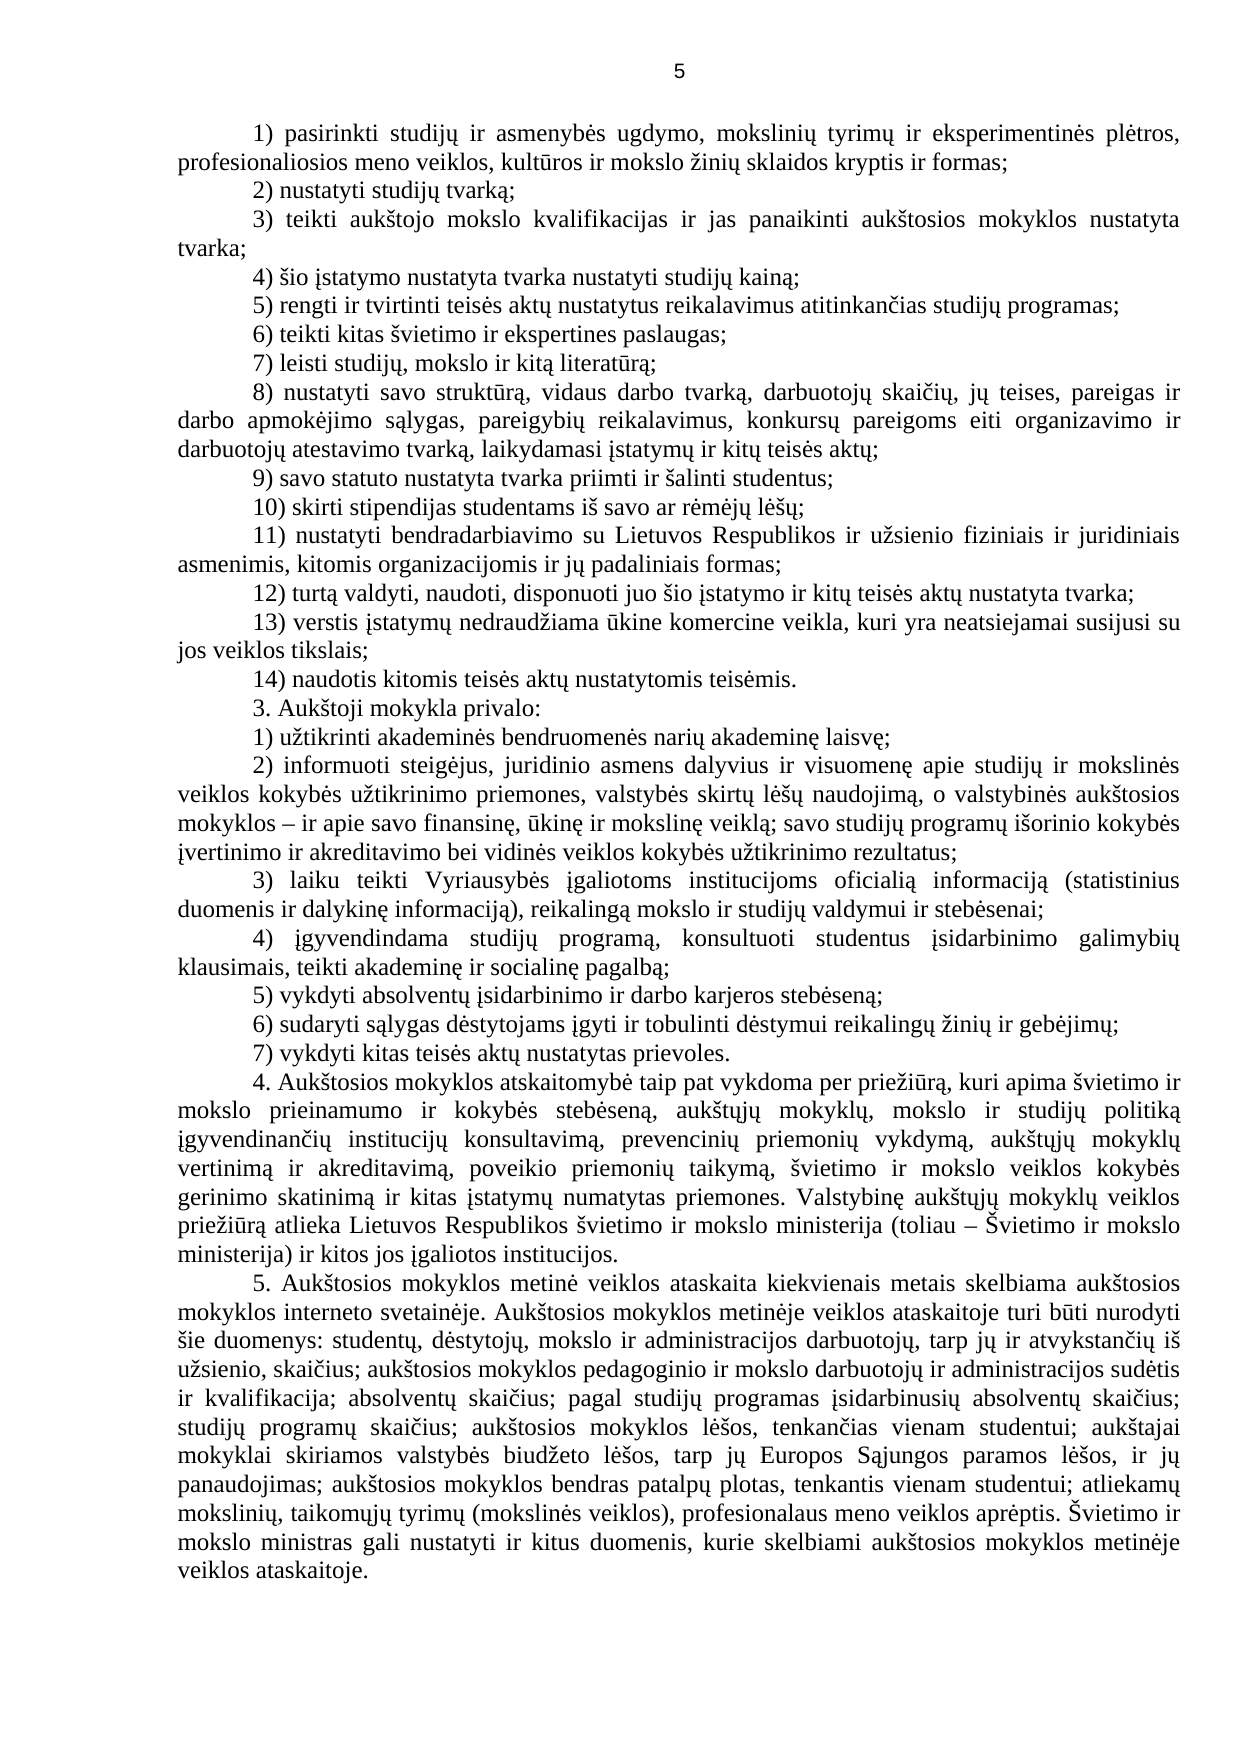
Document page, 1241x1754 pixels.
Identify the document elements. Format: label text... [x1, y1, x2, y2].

text 3) teikti aukštojo mokslo kvalifikacijas ir jas panaikinti aukštosios mokyklos nustatyta tvarka; [177, 204, 1181, 262]
text 7) vykdyti kitas teisės aktų nustatytas prievoles. [177, 1038, 1181, 1067]
text 6) sudaryti sąlygas dėstytojams įgyti ir tobulinti dėstymui reikalingų žinių ir gebėjimų; [177, 1009, 1181, 1038]
text 5. Aukštosios mokyklos metinė veiklos ataskaita kiekvienais metais skelbiama aukštosios mokyklos interneto svetainėje. Aukštosios mokyklos metinėje veiklos ataskaitoje turi būti nurodyti šie duomenys: studentų, dėstytojų, mokslo ir administracijos darbuotojų, tarp jų ir atvykstančių iš užsienio, skaičius; aukštosios mokyklos pedagoginio ir mokslo darbuotojų ir administracijos sudėtis ir kvalifikacija; absolventų skaičius; pagal studijų programas įsidarbinusių absolventų skaičius; studijų programų skaičius; aukštosios mokyklos lėšos, tenkančias vienam studentui; aukštajai mokyklai skiriamos valstybės biudžeto lėšos, tarp jų Europos Sąjungos paramos lėšos, ir jų panaudojimas; aukštosios mokyklos bendras patalpų plotas, tenkantis vienam studentui; atliekamų mokslinių, taikomųjų tyrimų (mokslinės veiklos), profesionalaus meno veiklos aprėptis. Švietimo ir mokslo ministras gali nustatyti ir kitus duomenis, kurie skelbiami aukštosios mokyklos metinėje veiklos ataskaitoje. [177, 1268, 1181, 1584]
text 5) rengti ir tvirtinti teisės aktų nustatytus reikalavimus atitinkančias studijų programas; [177, 291, 1181, 319]
text 3) laiku teikti Vyriausybės įgaliotoms institucijoms oficialią informaciją (statistinius duomenis ir dalykinę informaciją), reikalingą mokslo ir studijų valdymui ir stebėsenai; [177, 866, 1181, 923]
text 9) savo statuto nustatyta tvarka priimti ir šalinti studentus; [177, 463, 1181, 492]
text 2) informuoti steigėjus, juridinio asmens dalyvius ir visuomenę apie studijų ir mokslinės veiklos kokybės užtikrinimo priemones, valstybės skirtų lėšų naudojimą, o valstybinės aukštosios mokyklos – ir apie savo finansinę, ūkinę ir mokslinę veiklą; savo studijų programų išorinio kokybės įvertinimo ir akreditavimo bei vidinės veiklos kokybės užtikrinimo rezultatus; [177, 751, 1181, 866]
text 8) nustatyti savo struktūrą, vidaus darbo tvarką, darbuotojų skaičių, jų teises, pareigas ir darbo apmokėjimo sąlygas, pareigybių reikalavimus, konkursų pareigoms eiti organizavimo ir darbuotojų atestavimo tvarką, laikydamasi įstatymų ir kitų teisės aktų; [177, 377, 1181, 463]
text 1) pasirinkti studijų ir asmenybės ugdymo, mokslinių tyrimų ir eksperimentinės plėtros, profesionaliosios meno veiklos, kultūros ir mokslo žinių sklaidos kryptis ir formas; [177, 118, 1181, 176]
text 11) nustatyti bendradarbiavimo su Lietuvos Respublikos ir užsienio fiziniais ir juridiniais asmenimis, kitomis organizacijomis ir jų padaliniais formas; [177, 521, 1181, 578]
text 4. Aukštosios mokyklos atskaitomybė taip pat vykdoma per priežiūrą, kuri apima švietimo ir mokslo prieinamumo ir kokybės stebėseną, aukštųjų mokyklų, mokslo ir studijų politiką įgyvendinančių institucijų konsultavimą, prevencinių priemonių vykdymą, aukštųjų mokyklų vertinimą ir akreditavimą, poveikio priemonių taikymą, švietimo ir mokslo veiklos kokybės gerinimo skatinimą ir kitas įstatymų numatytas priemones. Valstybinę aukštųjų mokyklų veiklos priežiūrą atlieka Lietuvos Respublikos švietimo ir mokslo ministerija (toliau – Švietimo ir mokslo ministerija) ir kitos jos įgaliotos institucijos. [177, 1067, 1181, 1268]
text 4) šio įstatymo nustatyta tvarka nustatyti studijų kainą; [177, 262, 1181, 291]
text 10) skirti stipendijas studentams iš savo ar rėmėjų lėšų; [177, 492, 1181, 521]
text 7) leisti studijų, mokslo ir kitą literatūrą; [177, 348, 1181, 377]
text 14) naudotis kitomis teisės aktų nustatytomis teisėmis. [177, 664, 1181, 693]
text 12) turtą valdyti, naudoti, disponuoti juo šio įstatymo ir kitų teisės aktų nustatyta tvarka; [177, 578, 1181, 607]
text 2) nustatyti studijų tvarką; [177, 176, 1181, 204]
text 3. Aukštoji mokykla privalo: [177, 693, 1181, 722]
text 5) vykdyti absolventų įsidarbinimo ir darbo karjeros stebėseną; [177, 981, 1181, 1009]
text 4) įgyvendindama studijų programą, konsultuoti studentus įsidarbinimo galimybių klausimais, teikti akademinę ir socialinę pagalbą; [177, 923, 1181, 981]
text 6) teikti kitas švietimo ir ekspertines paslaugas; [177, 319, 1181, 348]
text 13) verstis įstatymų nedraudžiama ūkine komercine veikla, kuri yra neatsiejamai susijusi su jos veiklos tikslais; [177, 607, 1181, 664]
text 1) užtikrinti akademinės bendruomenės narių akademinę laisvę; [177, 722, 1181, 751]
